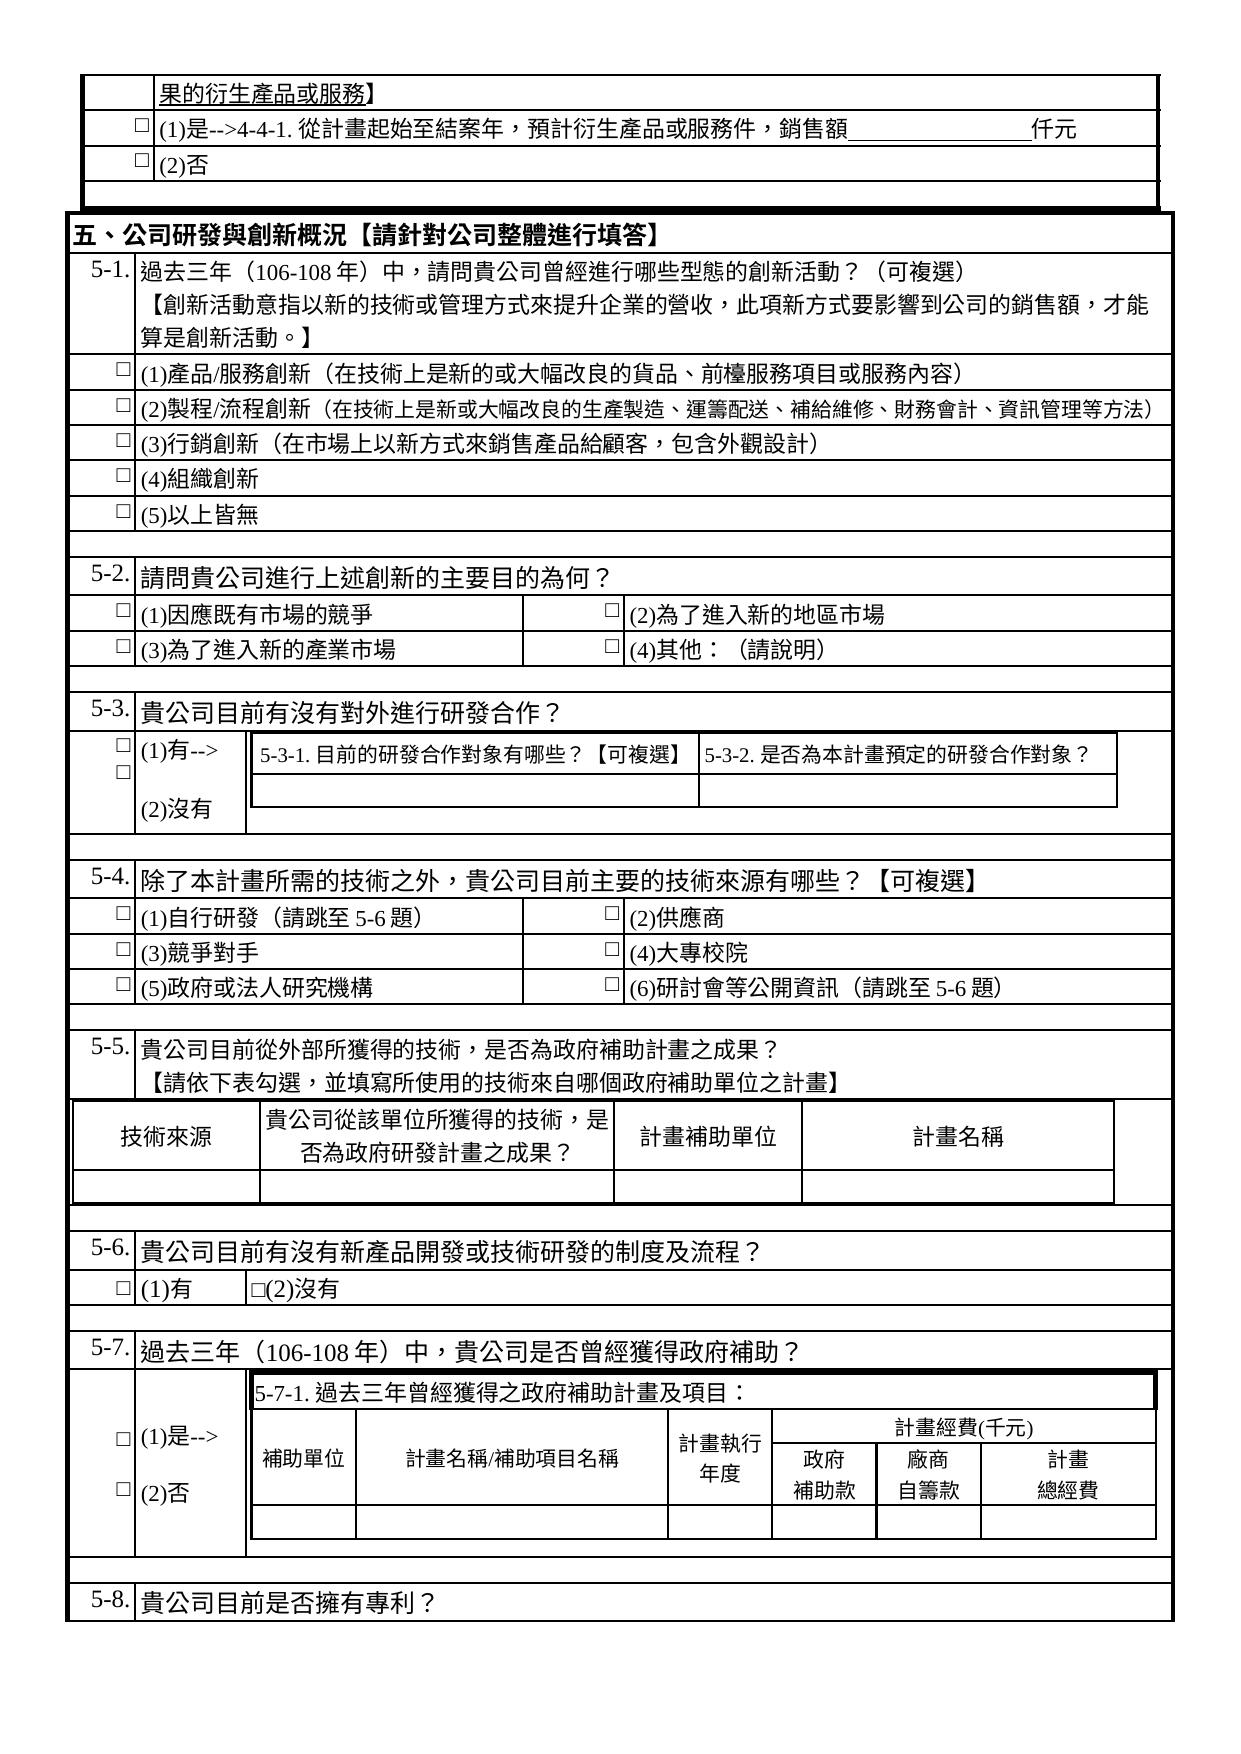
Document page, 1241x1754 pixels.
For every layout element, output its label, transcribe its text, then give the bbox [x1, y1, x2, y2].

table_cell 貴公司目前從外部所獲得的技術，是否為政府補助計畫之成果？ 【請依下表勾選，並填寫所使用的技術來自哪個政府補助單位之計畫】 [136, 1031, 1171, 1098]
table_cell 政府 補助款 [773, 1444, 875, 1504]
table_cell □ [70, 497, 134, 530]
table_cell [1115, 1100, 1171, 1204]
table_cell 計畫 總經費 [982, 1444, 1155, 1504]
table_cell [74, 1171, 259, 1202]
table_cell [261, 1171, 613, 1202]
table_cell (2)為了進入新的地區市場 [625, 596, 1171, 630]
table_cell □ [70, 596, 134, 630]
table_cell □ [70, 632, 134, 665]
table_cell [700, 775, 1116, 806]
table_cell (1)是-->4-4-1. 從計畫起始至結案年，預計衍生產品或服務件，銷售額 仟元 [155, 111, 1156, 144]
table_header 五、公司研發與創新概況【請針對公司整體進行填答】 [70, 215, 1171, 252]
table_cell 廠商 自籌款 [878, 1444, 980, 1504]
table_cell (1)有 [136, 1271, 245, 1304]
table_cell [878, 1506, 980, 1537]
table_cell (2)否 [155, 147, 1156, 180]
table_cell [669, 1506, 771, 1537]
table_cell 5-7. [70, 1332, 134, 1368]
table_cell [615, 1171, 801, 1202]
table_cell □ [524, 596, 623, 630]
table_header 計畫補助單位 [615, 1102, 801, 1168]
table_cell (5)政府或法人研究機構 [136, 970, 522, 1003]
table_cell [70, 1005, 1171, 1029]
table_cell □ [70, 461, 134, 494]
table_cell 補助單位 [253, 1410, 355, 1504]
table_cell 5-4. [70, 861, 134, 897]
table_header 5-3-1. 目前的研發合作對象有哪些？【可複選】 [253, 734, 698, 773]
table_cell [253, 775, 698, 806]
table_cell (3)競爭對手 [136, 935, 522, 968]
table_cell 計畫經費(千元) [773, 1410, 1155, 1442]
table_cell 果的衍生產品或服務】 [155, 76, 1156, 109]
table_cell 5-6. [70, 1232, 134, 1268]
table_cell [70, 1306, 1171, 1330]
table_cell (1)因應既有市場的競爭 [136, 596, 522, 630]
table_cell (2)製程/流程創新（在技術上是新或大幅改良的生產製造、運籌配送、補給維修、財務會計、資訊管理等方法） [136, 391, 1171, 424]
table_cell □ [524, 899, 623, 933]
table_cell 過去三年（106-108年）中，請問貴公司曾經進行哪些型態的創新活動？（可複選） 【創新活動意指以新的技術或管理方式來提升企業的營收，此項新方式要影響到公司的銷售額，才能算是創新活動。】 [136, 254, 1171, 353]
table_cell (1)是--> (2)否 [136, 1370, 245, 1556]
table_cell (3)為了進入新的產業市場 [136, 632, 522, 665]
table_cell □ [524, 632, 623, 665]
table_cell □ [85, 111, 153, 144]
table_cell [70, 1206, 1171, 1230]
table_cell □ [85, 147, 153, 180]
table_cell 除了本計畫所需的技術之外，貴公司目前主要的技術來源有哪些？【可複選】 [136, 861, 1171, 897]
table_cell [773, 1506, 875, 1537]
table_cell (6)研討會等公開資訊（請跳至5-6題） [625, 970, 1171, 1003]
table_cell □ [70, 899, 134, 933]
table_header 5-3-2. 是否為本計畫預定的研發合作對象？ [700, 734, 1116, 773]
table_cell 5-3. [70, 693, 134, 729]
table_cell [70, 835, 1171, 859]
table_cell (4)組織創新 [136, 461, 1171, 494]
table_cell [247, 1370, 1171, 1556]
table_cell 5-1. [70, 254, 134, 353]
table_cell 請問貴公司進行上述創新的主要目的為何？ [136, 558, 1171, 594]
table_cell □ [70, 1271, 134, 1304]
table_cell □ [70, 426, 134, 459]
table_header 貴公司從該單位所獲得的技術，是否為政府研發計畫之成果？ [261, 1102, 613, 1168]
table_cell □(2)沒有 [247, 1271, 1171, 1304]
table_cell [247, 732, 1171, 833]
table_cell (1)有--> (2)沒有 [136, 732, 245, 833]
table_cell [982, 1506, 1155, 1537]
table_header 技術來源 [74, 1102, 259, 1168]
table_header 5-7-1. 過去三年曾經獲得之政府補助計畫及項目： [254, 1375, 1153, 1408]
table_cell [85, 76, 153, 109]
table_cell (5)以上皆無 [136, 497, 1171, 530]
table_cell □ [524, 935, 623, 968]
table_cell [85, 182, 1156, 206]
table_cell [357, 1506, 667, 1537]
table_cell 計畫執行年度 [669, 1410, 771, 1504]
table_cell (4)大專校院 [625, 935, 1171, 968]
table_cell (1)自行研發（請跳至5-6題） [136, 899, 522, 933]
table_cell □ [524, 970, 623, 1003]
table_cell 過去三年（106-108年）中，貴公司是否曾經獲得政府補助？ [136, 1332, 1171, 1368]
table_cell (4)其他：（請說明） [625, 632, 1171, 665]
table_cell □ [70, 935, 134, 968]
table_cell 5-2. [70, 558, 134, 594]
table_cell 5-5. [70, 1031, 134, 1098]
table_cell 貴公司目前有沒有新產品開發或技術研發的制度及流程？ [136, 1232, 1171, 1268]
table_cell [803, 1171, 1113, 1202]
table_cell 貴公司目前有沒有對外進行研發合作？ [136, 693, 1171, 729]
table_cell (3)行銷創新（在市場上以新方式來銷售產品給顧客，包含外觀設計） [136, 426, 1171, 459]
table_cell 5-8. [70, 1584, 134, 1620]
table_cell □ [70, 355, 134, 389]
table_cell [253, 1506, 355, 1537]
table_cell □ [70, 391, 134, 424]
table_cell [70, 1558, 1171, 1582]
table_cell □ □ [70, 1370, 134, 1556]
table_cell 計畫名稱/補助項目名稱 [357, 1410, 667, 1504]
table_cell (2)供應商 [625, 899, 1171, 933]
table_cell (1)產品/服務創新（在技術上是新的或大幅改良的貨品、前檯服務項目或服務內容） [136, 355, 1171, 389]
table_cell [70, 532, 1171, 556]
table_cell □ □ [70, 732, 134, 833]
table_cell □ [70, 970, 134, 1003]
table_cell [70, 667, 1171, 691]
table_cell 貴公司目前是否擁有專利？ [136, 1584, 1171, 1620]
table_header 計畫名稱 [803, 1102, 1113, 1168]
